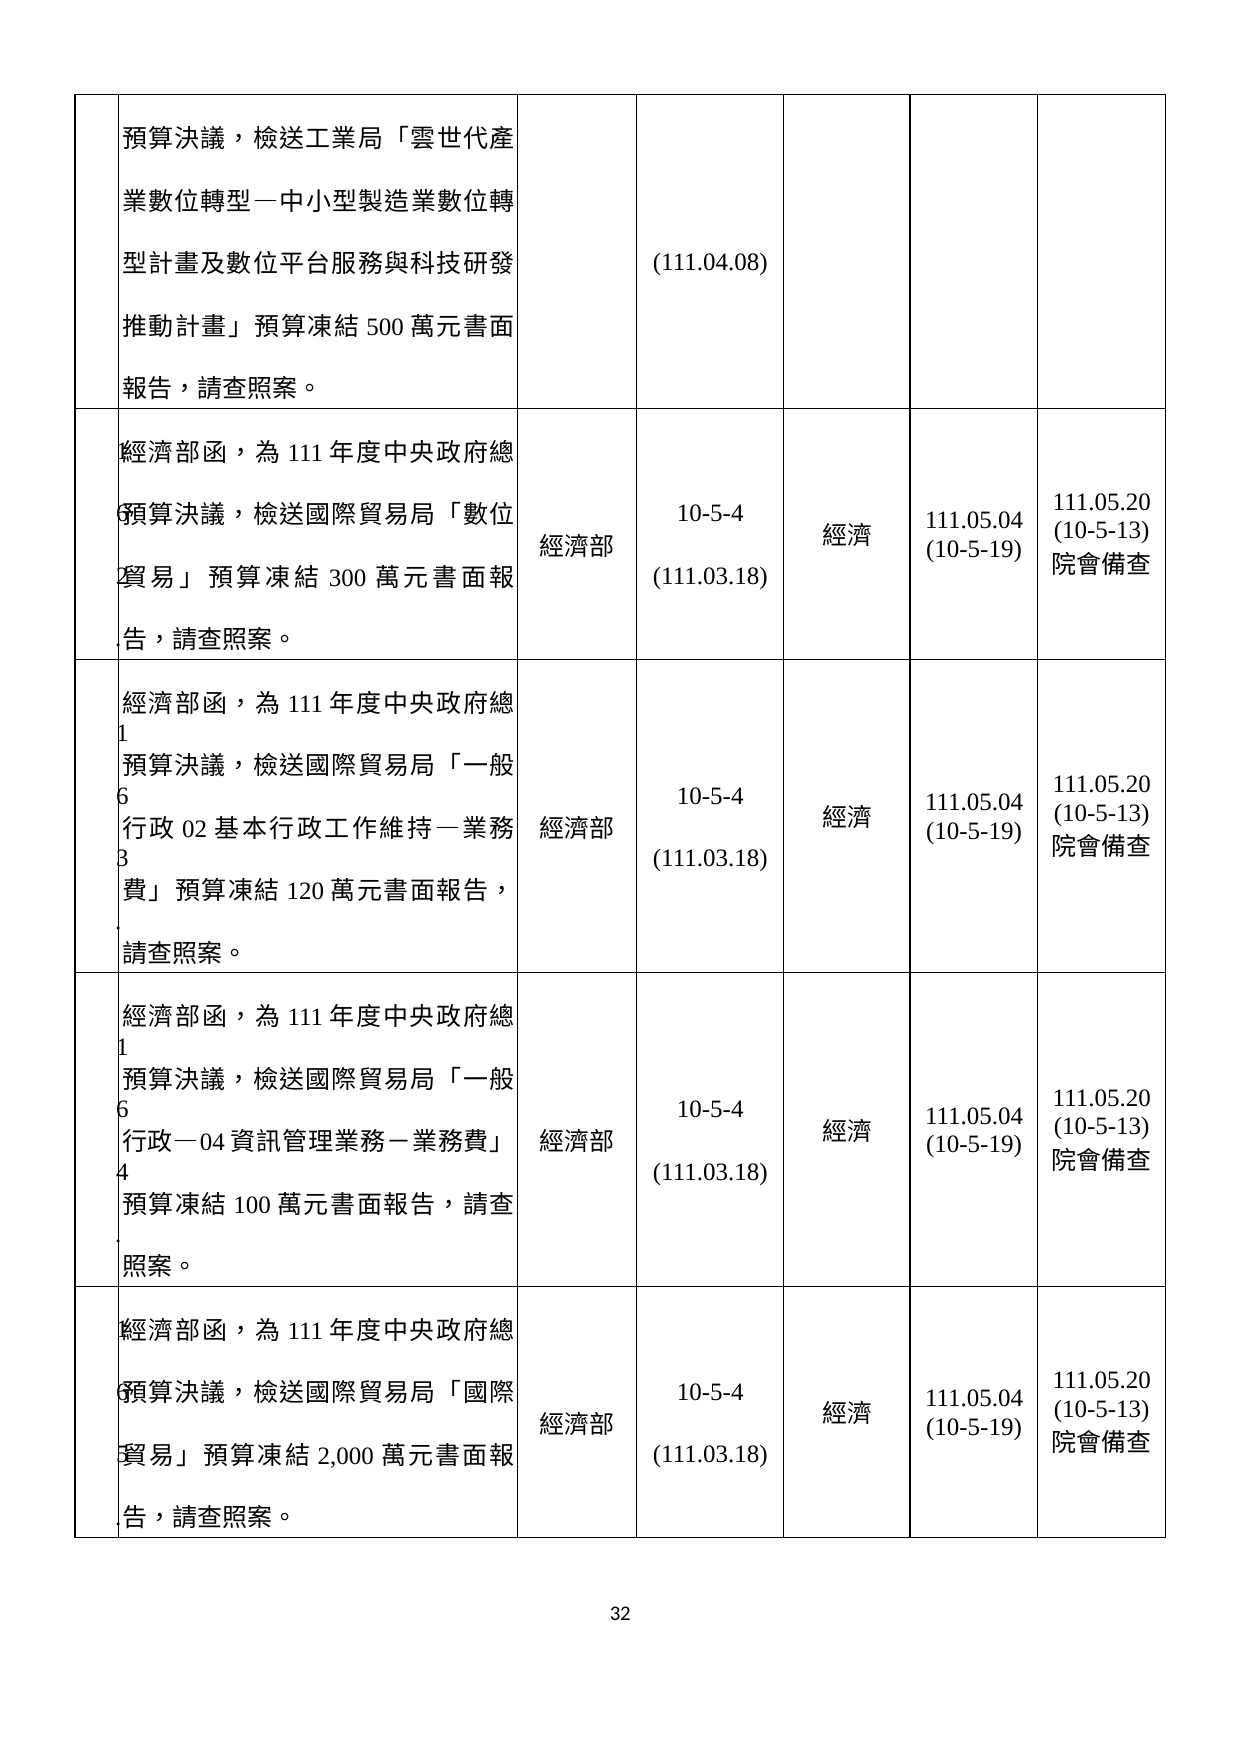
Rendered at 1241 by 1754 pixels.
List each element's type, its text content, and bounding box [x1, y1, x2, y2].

table_cell [76, 409, 118, 659]
table_cell [76, 973, 118, 1286]
table_cell 經濟部 [518, 973, 636, 1286]
table_cell 111.05.04 (10-5-19) [911, 409, 1037, 659]
table_cell 111.05.04 (10-5-19) [911, 660, 1037, 972]
table_cell 111.05.20 (10-5-13) 院會備查 [1038, 1287, 1165, 1537]
table_cell 111.05.04 (10-5-19) [911, 973, 1037, 1286]
table_cell 111.05.20 (10-5-13) 院會備查 [1038, 409, 1165, 659]
table_cell [76, 660, 118, 972]
table_cell 經濟部函，為111年度中央政府總預算決議，檢送工業局「雲世代產業數位轉型—中小型製造業數位轉型計畫及數位平台服務與科技研發推動計畫」預算凍結500萬元書面報告，請查照案。 [119, 95, 517, 408]
table_cell 經濟 [784, 1287, 909, 1537]
table_cell (111.04.08) [637, 95, 783, 408]
table_cell 111.05.20 (10-5-13) 院會備查 [1038, 973, 1165, 1286]
table_cell 經濟部 [518, 1287, 636, 1537]
table_cell [1038, 95, 1165, 408]
table_cell 111.05.20 (10-5-13) 院會備查 [1038, 660, 1165, 972]
table_cell 經濟部函，為111年度中央政府總預算決議，檢送國際貿易局「一般行政02基本行政工作維持—業務費」預算凍結120萬元書面報告，請查照案。 [119, 660, 517, 972]
table_cell 10-5-4 (111.03.18) [637, 660, 783, 972]
table_cell 10-5-4 (111.03.18) [637, 409, 783, 659]
table_cell 經濟 [784, 660, 909, 972]
table_cell [518, 95, 636, 408]
table_cell 10-5-4 (111.03.18) [637, 973, 783, 1286]
table_cell [911, 95, 1037, 408]
table_cell 經濟部函，為111年度中央政府總預算決議，檢送國際貿易局「國際貿易」預算凍結2,000萬元書面報告，請查照案。 [119, 1287, 517, 1537]
table_cell 111.05.04 (10-5-19) [911, 1287, 1037, 1537]
table_cell 經濟 [784, 973, 909, 1286]
table_cell [784, 95, 909, 408]
table_cell 經濟部函，為111年度中央政府總預算決議，檢送國際貿易局「一般行政—04資訊管理業務－業務費」預算凍結100萬元書面報告，請查照案。 [119, 973, 517, 1286]
table_cell [76, 1287, 118, 1537]
table_cell [76, 95, 118, 408]
table_cell 經濟部 [518, 660, 636, 972]
table_cell 10-5-4 (111.03.18) [637, 1287, 783, 1537]
table_cell 經濟部 [518, 409, 636, 659]
table_cell 經濟 [784, 409, 909, 659]
table_cell 經濟部函，為111年度中央政府總預算決議，檢送國際貿易局「數位貿易」預算凍結300萬元書面報告，請查照案。 [119, 409, 517, 659]
